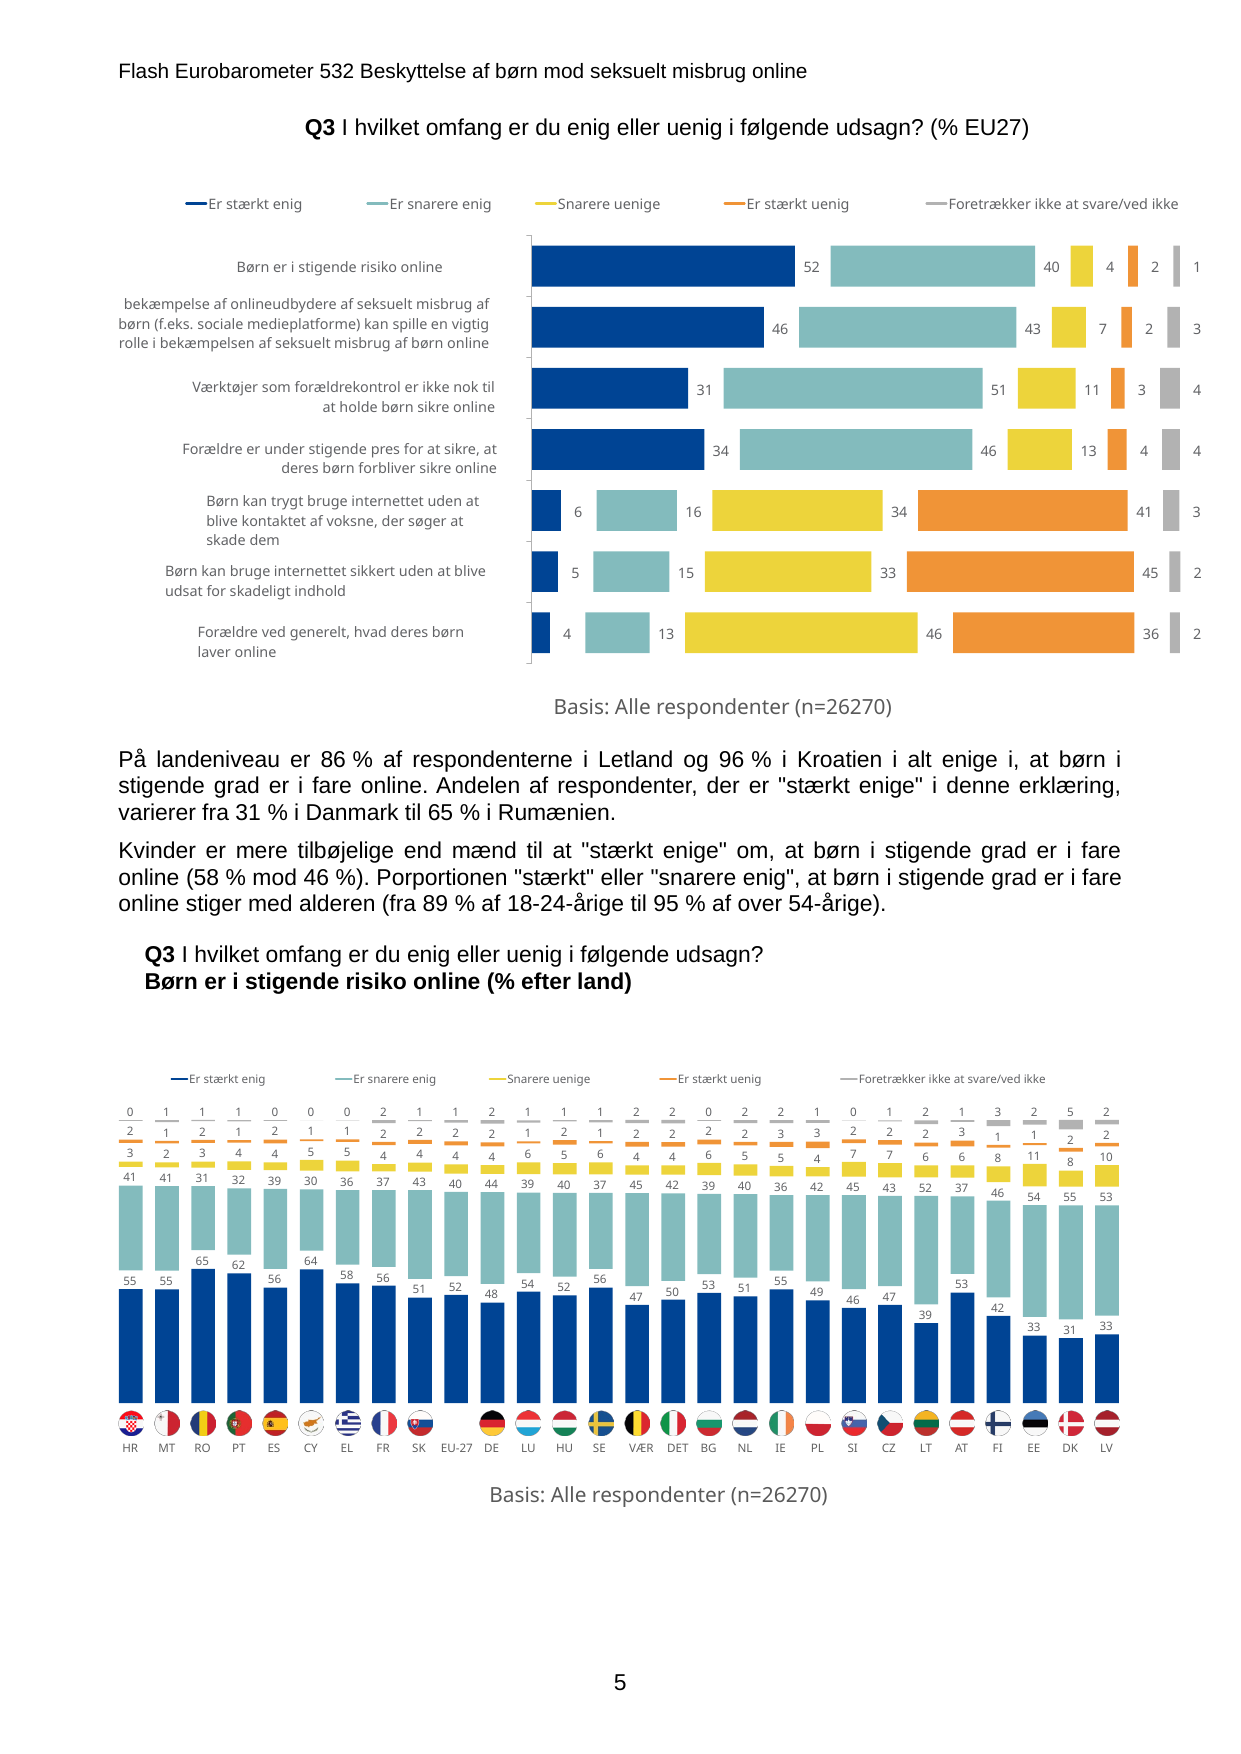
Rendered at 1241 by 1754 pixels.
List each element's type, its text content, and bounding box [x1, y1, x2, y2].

picture [515, 1410, 541, 1436]
picture [805, 1410, 831, 1436]
picture [732, 1410, 758, 1436]
picture [1094, 1410, 1120, 1436]
picture [552, 1410, 577, 1436]
text På landeniveau er 86 % af respondenterne i Letland og 96 % i Kroatien i alt enige i, at børn i stigende grad er i fare online. Andelen af respondenter, der er "stærkt enige" i denne erklæring, varierer fra 31 % i Danmark til 65 % i Rumænien. [118, 107, 1122, 825]
picture [913, 1410, 939, 1436]
picture [118, 1410, 144, 1436]
picture [1022, 1410, 1048, 1436]
picture [407, 1410, 433, 1436]
picture [371, 1410, 397, 1436]
picture [154, 1410, 180, 1436]
picture [985, 1410, 1011, 1436]
picture [262, 1410, 288, 1436]
picture [624, 1410, 650, 1436]
picture [479, 1410, 505, 1436]
picture [696, 1410, 722, 1436]
picture [190, 1410, 216, 1436]
picture [877, 1410, 903, 1436]
picture [226, 1410, 252, 1436]
picture [1058, 1410, 1084, 1436]
picture [841, 1410, 867, 1436]
picture [335, 1410, 361, 1436]
picture [949, 1410, 975, 1436]
picture [769, 1410, 794, 1436]
picture [588, 1410, 614, 1436]
picture [660, 1410, 686, 1436]
picture [298, 1410, 324, 1436]
text Kvinder er mere tilbøjelige end mænd til at "stærkt enige" om, at børn i stigende grad er i fare online (58 % mod 46 %). Porportionen "stærkt" eller "snarere enig", at børn i stigende grad er i fare online stiger med alderen (fra 89 % af 18-24-årige til 95 % af over 54-årige). [118, 837, 1122, 916]
